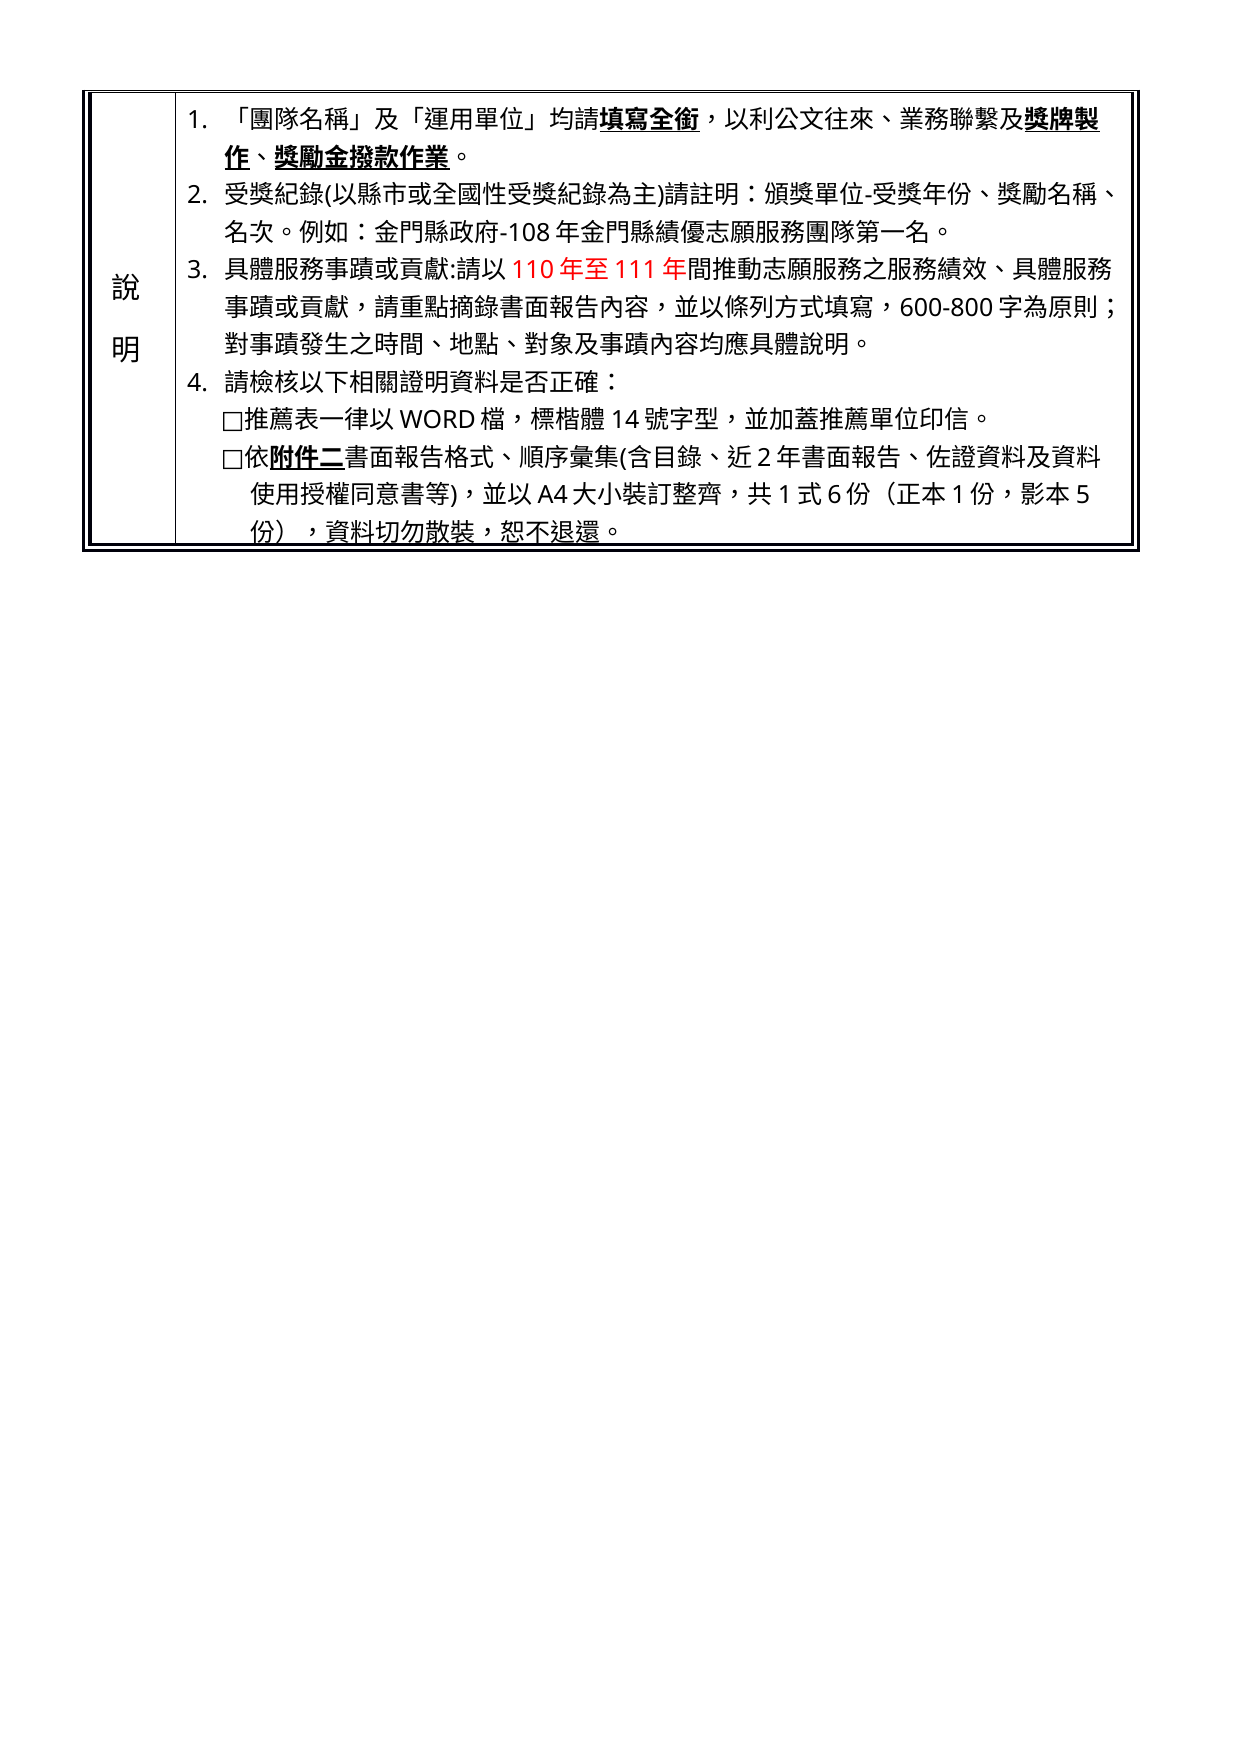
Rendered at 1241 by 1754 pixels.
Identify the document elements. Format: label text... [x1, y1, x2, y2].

table_cell 說 明 [92, 93, 175, 543]
table_cell 「團隊名稱」及「運用單位」均請填寫全銜，以利公文往來、業務聯繫及獎牌製作、獎勵金撥款作業。 受獎紀錄(以縣市或全國性受獎紀錄為主)請註明：頒獎單位-受獎年份、獎勵名稱、名次。例如：金門縣政府-108年金門縣績優志願服務團隊第一名。 具體服務事蹟或貢獻:請以110年至111年間推動志願服務之服務績效、具體服務事蹟或貢獻，請重點摘錄書面報告內容，並以條列方式填寫，600-800字為原則；對事蹟發生之時間、地點、對象及事蹟內容均應具體說明。 請檢核以下相關證明資料是否正確： □推薦表一律以WORD檔，標楷體14號字型，並加蓋推薦單位印信。 □依附件二書面報告格式、順序彙集(含目錄、近2年書面報告、佐證資料及資料使用授權同意書等)，並以A4大小裝訂整齊，共1式6份（正本1份，影本5份），資料切勿散裝，恕不退還。 [176, 93, 1131, 543]
